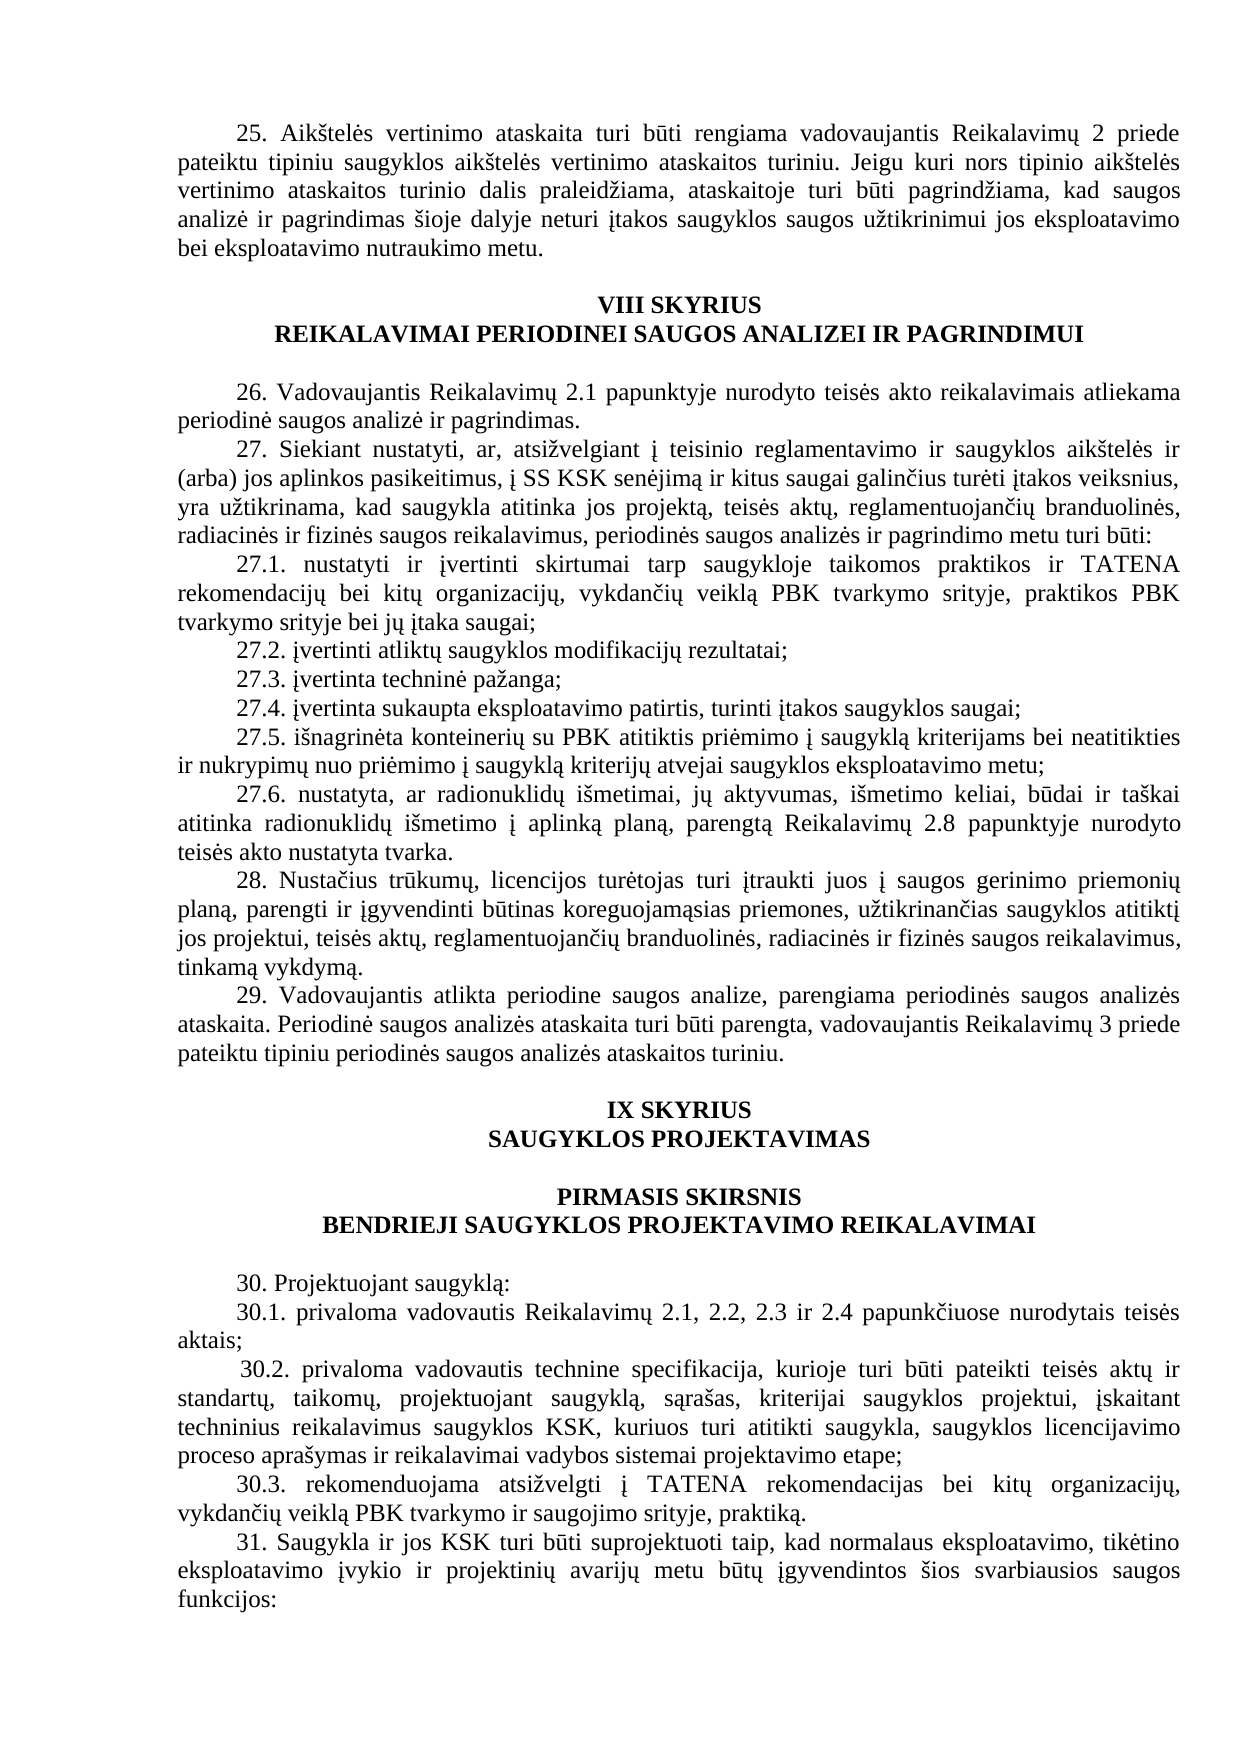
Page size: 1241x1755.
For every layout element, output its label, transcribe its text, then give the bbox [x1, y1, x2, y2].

text IX SKYRIUS [177, 1096, 1181, 1124]
text 27.2. įvertinti atliktų saugyklos modifikacijų rezultatai; [177, 636, 1181, 664]
text 27.1. nustatyti ir įvertinti skirtumai tarp saugykloje taikomos praktikos ir TATENA rekomendacijų bei kitų organizacijų, vykdančių veiklą PBK tvarkymo srityje, praktikos PBK tvarkymo srityje bei jų įtaka saugai; [177, 549, 1181, 636]
text 31. Saugykla ir jos KSK turi būti suprojektuoti taip, kad normalaus eksploatavimo, tikėtino eksploatavimo įvykio ir projektinių avarijų metu būtų įgyvendintos šios svarbiausios saugos funkcijos: [177, 1527, 1181, 1613]
text REIKALAVIMAI PERIODINEI SAUGOS ANALIZEI IR PAGRINDIMUI [177, 319, 1181, 348]
text 30. Projektuojant saugyklą: [177, 1268, 1181, 1297]
text 27.5. išnagrinėta konteinerių su PBK atitiktis priėmimo į saugyklą kriterijams bei neatitikties ir nukrypimų nuo priėmimo į saugyklą kriterijų atvejai saugyklos eksploatavimo metu; [177, 722, 1181, 779]
text 30.3. rekomenduojama atsižvelgti į TATENA rekomendacijas bei kitų organizacijų, vykdančių veiklą PBK tvarkymo ir saugojimo srityje, praktiką. [177, 1469, 1181, 1527]
text 30.1. privaloma vadovautis Reikalavimų 2.1, 2.2, 2.3 ir 2.4 papunkčiuose nurodytais teisės aktais; [177, 1297, 1181, 1354]
text 28. Nustačius trūkumų, licencijos turėtojas turi įtraukti juos į saugos gerinimo priemonių planą, parengti ir įgyvendinti būtinas koreguojamąsias priemones, užtikrinančias saugyklos atitiktį jos projektui, teisės aktų, reglamentuojančių branduolinės, radiacinės ir fizinės saugos reikalavimus, tinkamą vykdymą. [177, 866, 1181, 981]
text 27.6. nustatyta, ar radionuklidų išmetimai, jų aktyvumas, išmetimo keliai, būdai ir taškai atitinka radionuklidų išmetimo į aplinką planą, parengtą Reikalavimų 2.8 papunktyje nurodyto teisės akto nustatyta tvarka. [177, 779, 1181, 866]
text SAUGYKLOS PROJEKTAVIMAS [177, 1124, 1181, 1153]
text 27.3. įvertinta techninė pažanga; [177, 664, 1181, 693]
text 27.4. įvertinta sukaupta eksploatavimo patirtis, turinti įtakos saugyklos saugai; [177, 693, 1181, 722]
text 26. Vadovaujantis Reikalavimų 2.1 papunktyje nurodyto teisės akto reikalavimais atliekama periodinė saugos analizė ir pagrindimas. [177, 377, 1181, 434]
text VIII SKYRIUS [177, 291, 1181, 319]
text 25. Aikštelės vertinimo ataskaita turi būti rengiama vadovaujantis Reikalavimų 2 priede pateiktu tipiniu saugyklos aikštelės vertinimo ataskaitos turiniu. Jeigu kuri nors tipinio aikštelės vertinimo ataskaitos turinio dalis praleidžiama, ataskaitoje turi būti pagrindžiama, kad saugos analizė ir pagrindimas šioje dalyje neturi įtakos saugyklos saugos užtikrinimui jos eksploatavimo bei eksploatavimo nutraukimo metu. [177, 118, 1181, 262]
text 30.2. privaloma vadovautis technine specifikacija, kurioje turi būti pateikti teisės aktų ir standartų, taikomų, projektuojant saugyklą, sąrašas, kriterijai saugyklos projektui, įskaitant techninius reikalavimus saugyklos KSK, kuriuos turi atitikti saugykla, saugyklos licencijavimo proceso aprašymas ir reikalavimai vadybos sistemai projektavimo etape; [177, 1354, 1181, 1469]
text 29. Vadovaujantis atlikta periodine saugos analize, parengiama periodinės saugos analizės ataskaita. Periodinė saugos analizės ataskaita turi būti parengta, vadovaujantis Reikalavimų 3 priede pateiktu tipiniu periodinės saugos analizės ataskaitos turiniu. [177, 981, 1181, 1067]
text 27. Siekiant nustatyti, ar, atsižvelgiant į teisinio reglamentavimo ir saugyklos aikštelės ir (arba) jos aplinkos pasikeitimus, į SS KSK senėjimą ir kitus saugai galinčius turėti įtakos veiksnius, yra užtikrinama, kad saugykla atitinka jos projektą, teisės aktų, reglamentuojančių branduolinės, radiacinės ir fizinės saugos reikalavimus, periodinės saugos analizės ir pagrindimo metu turi būti: [177, 434, 1181, 549]
text Pirmasis SKIRSNIS [177, 1182, 1181, 1211]
text BENDRIEJI SAUGYKLOS PROJEKTAVIMO REIKALAVIMAI [177, 1211, 1181, 1239]
